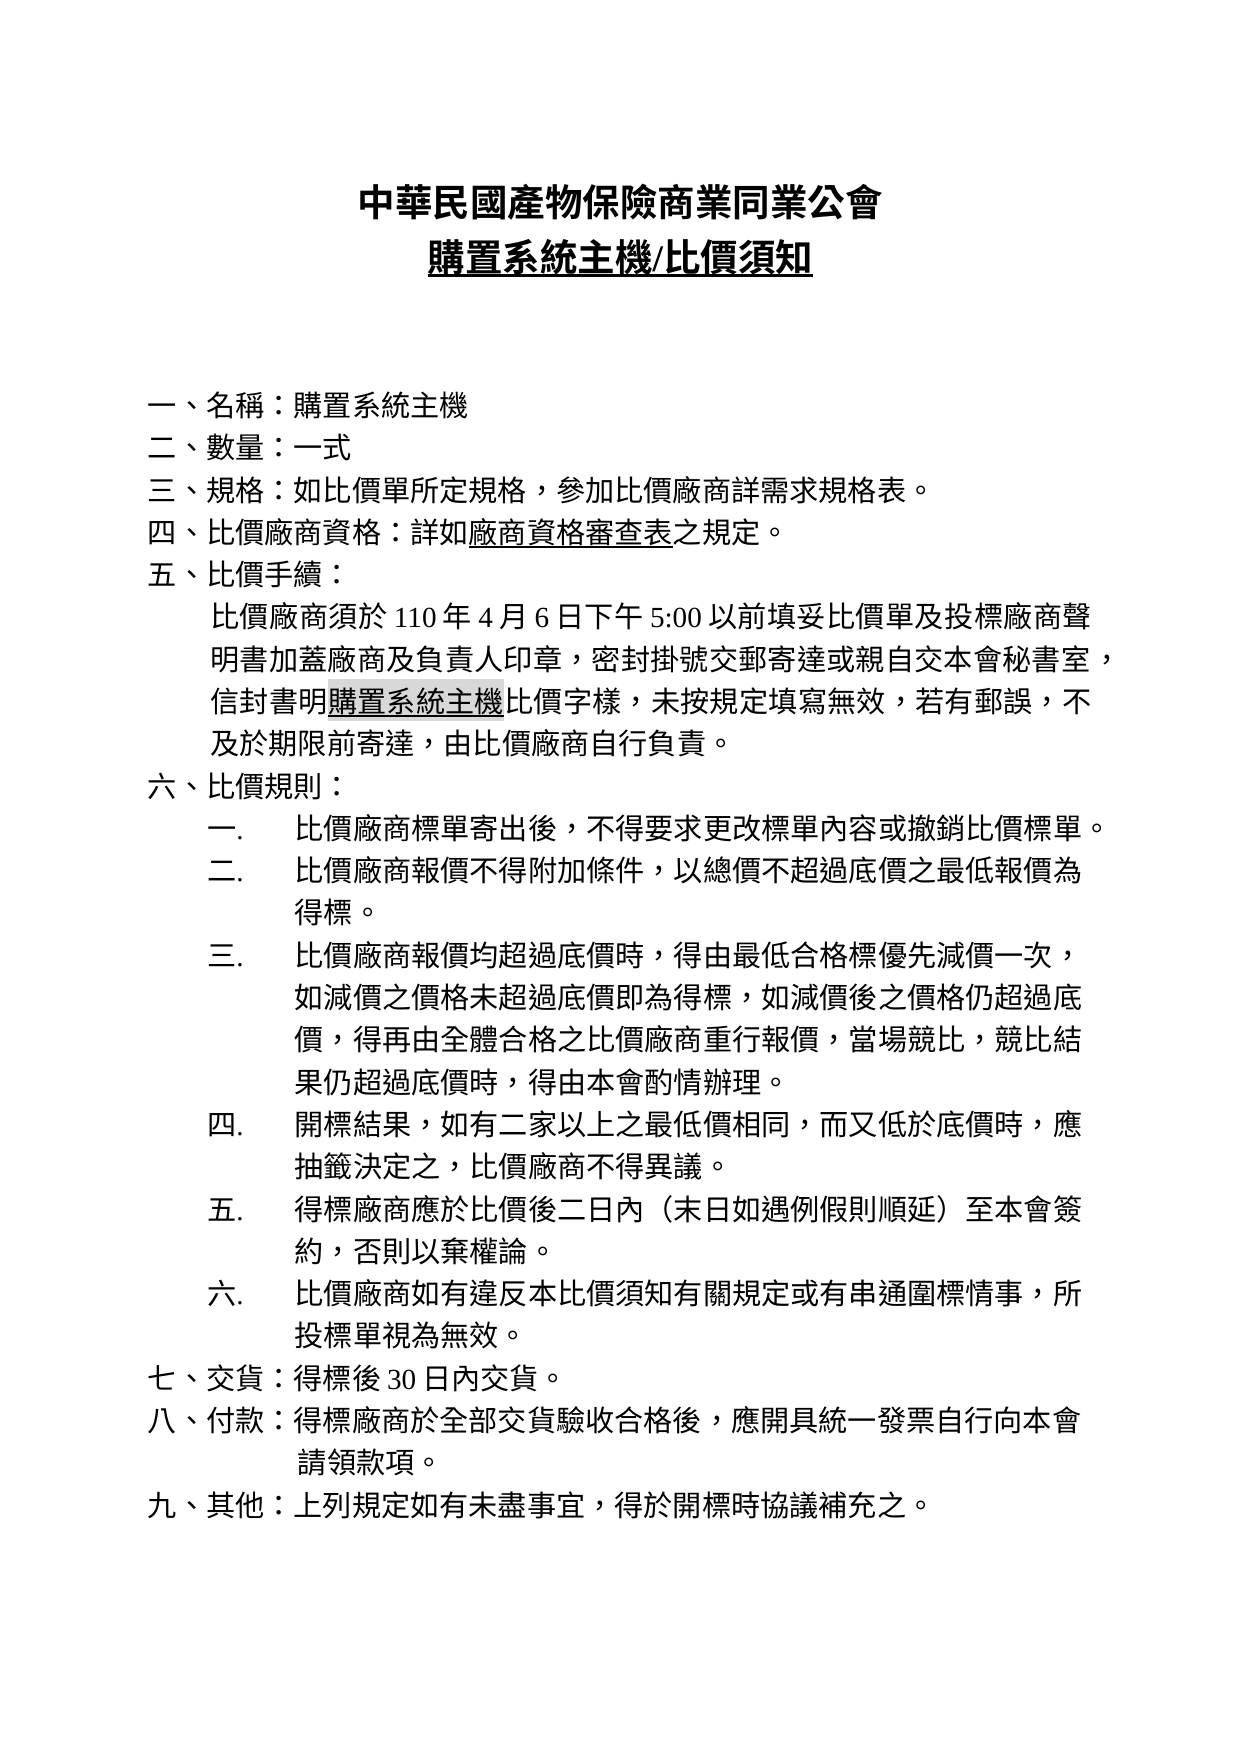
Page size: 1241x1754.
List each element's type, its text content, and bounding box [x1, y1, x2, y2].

text 四、比價廠商資格：詳如廠商資格審查表之規定。 [148, 509, 1092, 552]
list 比價廠商標單寄出後，不得要求更改標單內容或撤銷比價標單。 [207, 806, 1092, 848]
text 五、比價手續： [148, 552, 1092, 594]
text 一、名稱：購置系統主機 [148, 356, 1092, 425]
text 中華民國產物保險商業同業公會 [148, 173, 1092, 228]
text 九、其他：上列規定如有未盡事宜，得於開標時協議補充之。 [148, 1482, 1092, 1524]
text 比價廠商須於110年4月6日下午5:00以前填妥比價單及投標廠商聲明書加蓋廠商及負責人印章，密封掛號交郵寄達或親自交本會秘書室，信封書明購置系統主機比價字樣，未按規定填寫無效，若有郵誤，不及於期限前寄達，由比價廠商自行負責。 [210, 594, 1092, 763]
text 八、付款：得標廠商於全部交貨驗收合格後，應開具統一發票自行向本會請領款項。 [148, 1398, 1092, 1482]
list 得標廠商應於比價後二日內（末日如遇例假則順延）至本會簽約，否則以棄權論。 [207, 1186, 1092, 1271]
text 七、交貨：得標後30日內交貨。 [148, 1355, 1092, 1398]
text 購置系統主機/比價須知 [148, 228, 1092, 282]
text 六、比價規則： [148, 763, 1092, 806]
list 比價廠商報價均超過底價時，得由最低合格標優先減價一次，如減價之價格未超過底價即為得標，如減價後之價格仍超過底價，得再由全體合格之比價廠商重行報價，當場競比，競比結果仍超過底價時，得由本會酌情辦理。 [207, 932, 1092, 1102]
text 二、數量：一式 [148, 425, 1092, 467]
list 比價廠商報價不得附加條件，以總價不超過底價之最低報價為得標。 [207, 848, 1092, 932]
text 三、規格：如比價單所定規格，參加比價廠商詳需求規格表。 [148, 467, 1092, 509]
list 開標結果，如有二家以上之最低價相同，而又低於底價時，應抽籤決定之，比價廠商不得異議。 [207, 1102, 1092, 1186]
list 比價廠商如有違反本比價須知有關規定或有串通圍標情事，所投標單視為無效。 [207, 1271, 1092, 1355]
